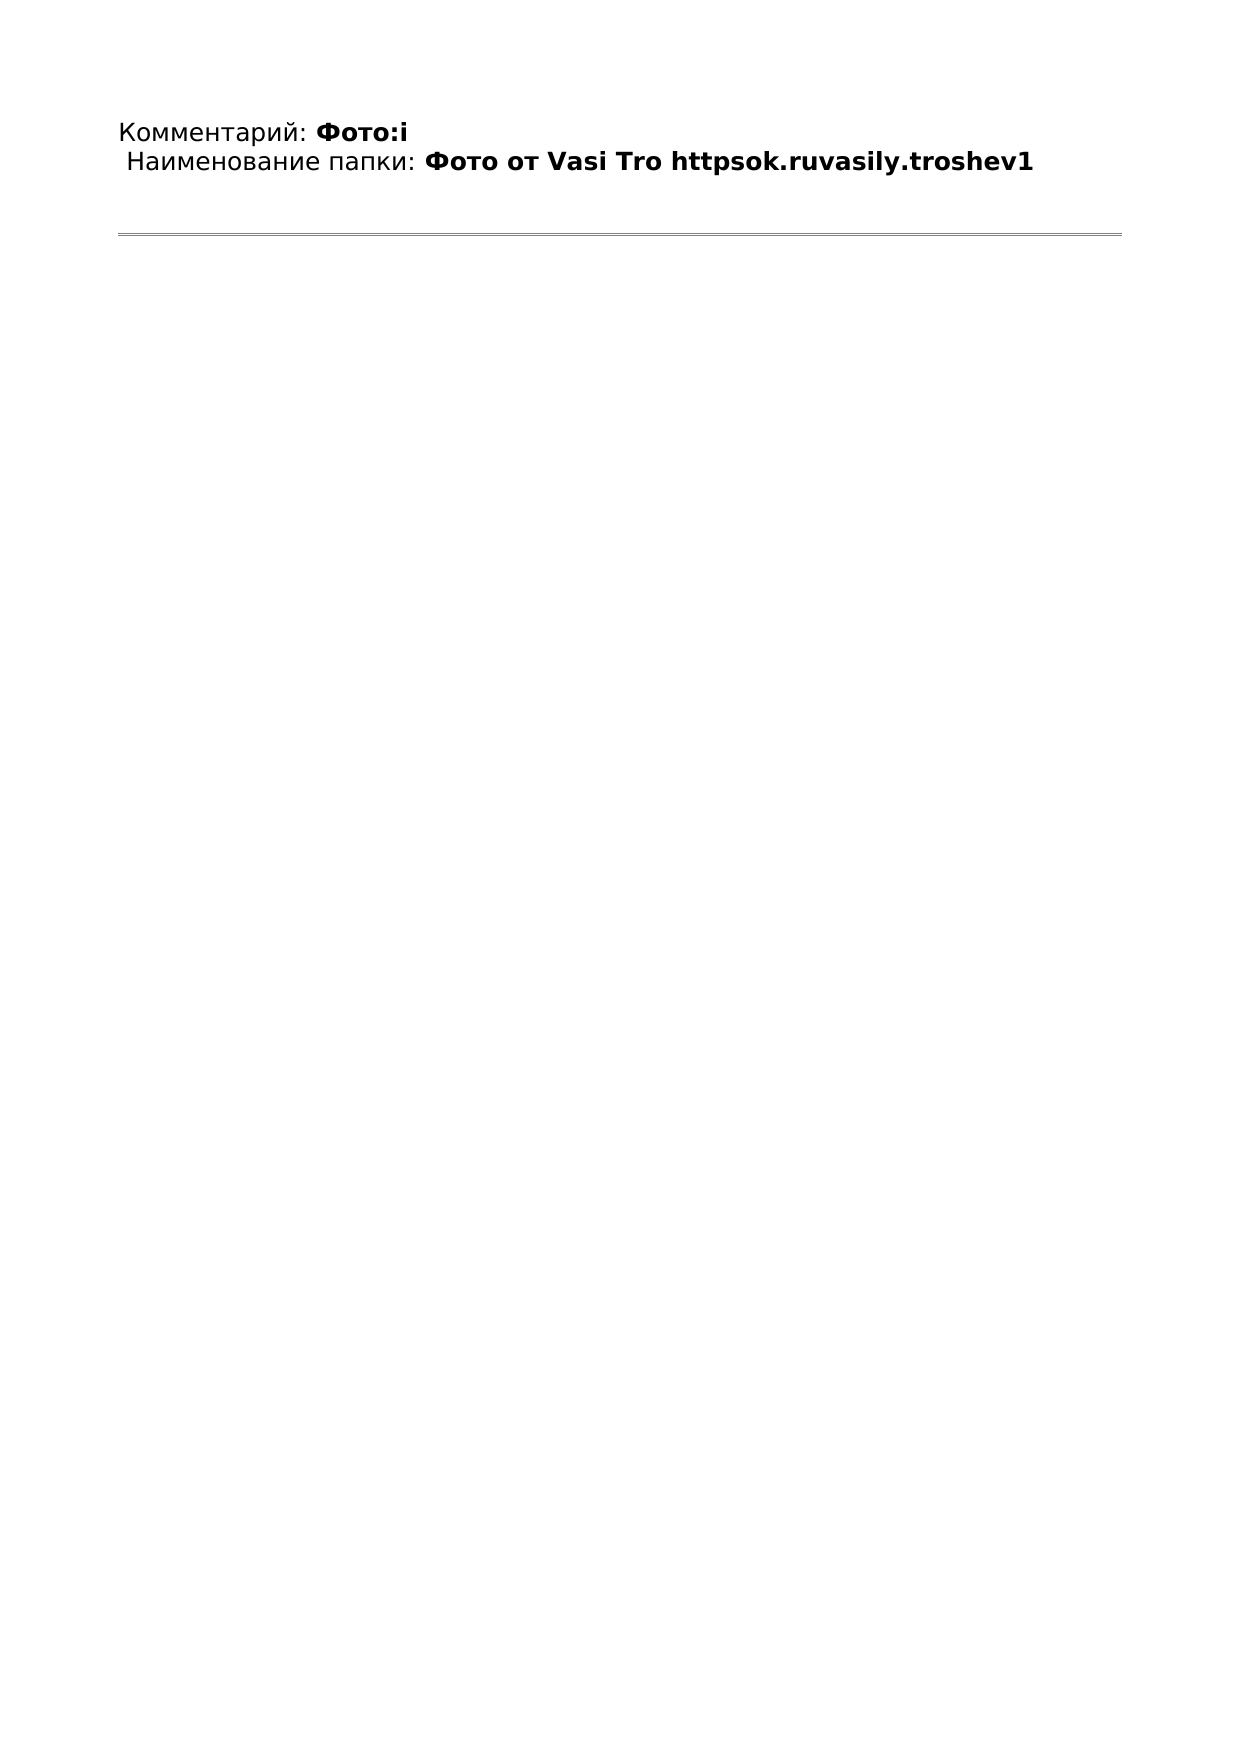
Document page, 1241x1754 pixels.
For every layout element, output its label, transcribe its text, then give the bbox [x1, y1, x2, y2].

text Комментарий: Фото:i Наименование папки: Фото от Vasi Tro httpsok.ruvasily.troshev1 [118, 118, 1122, 206]
